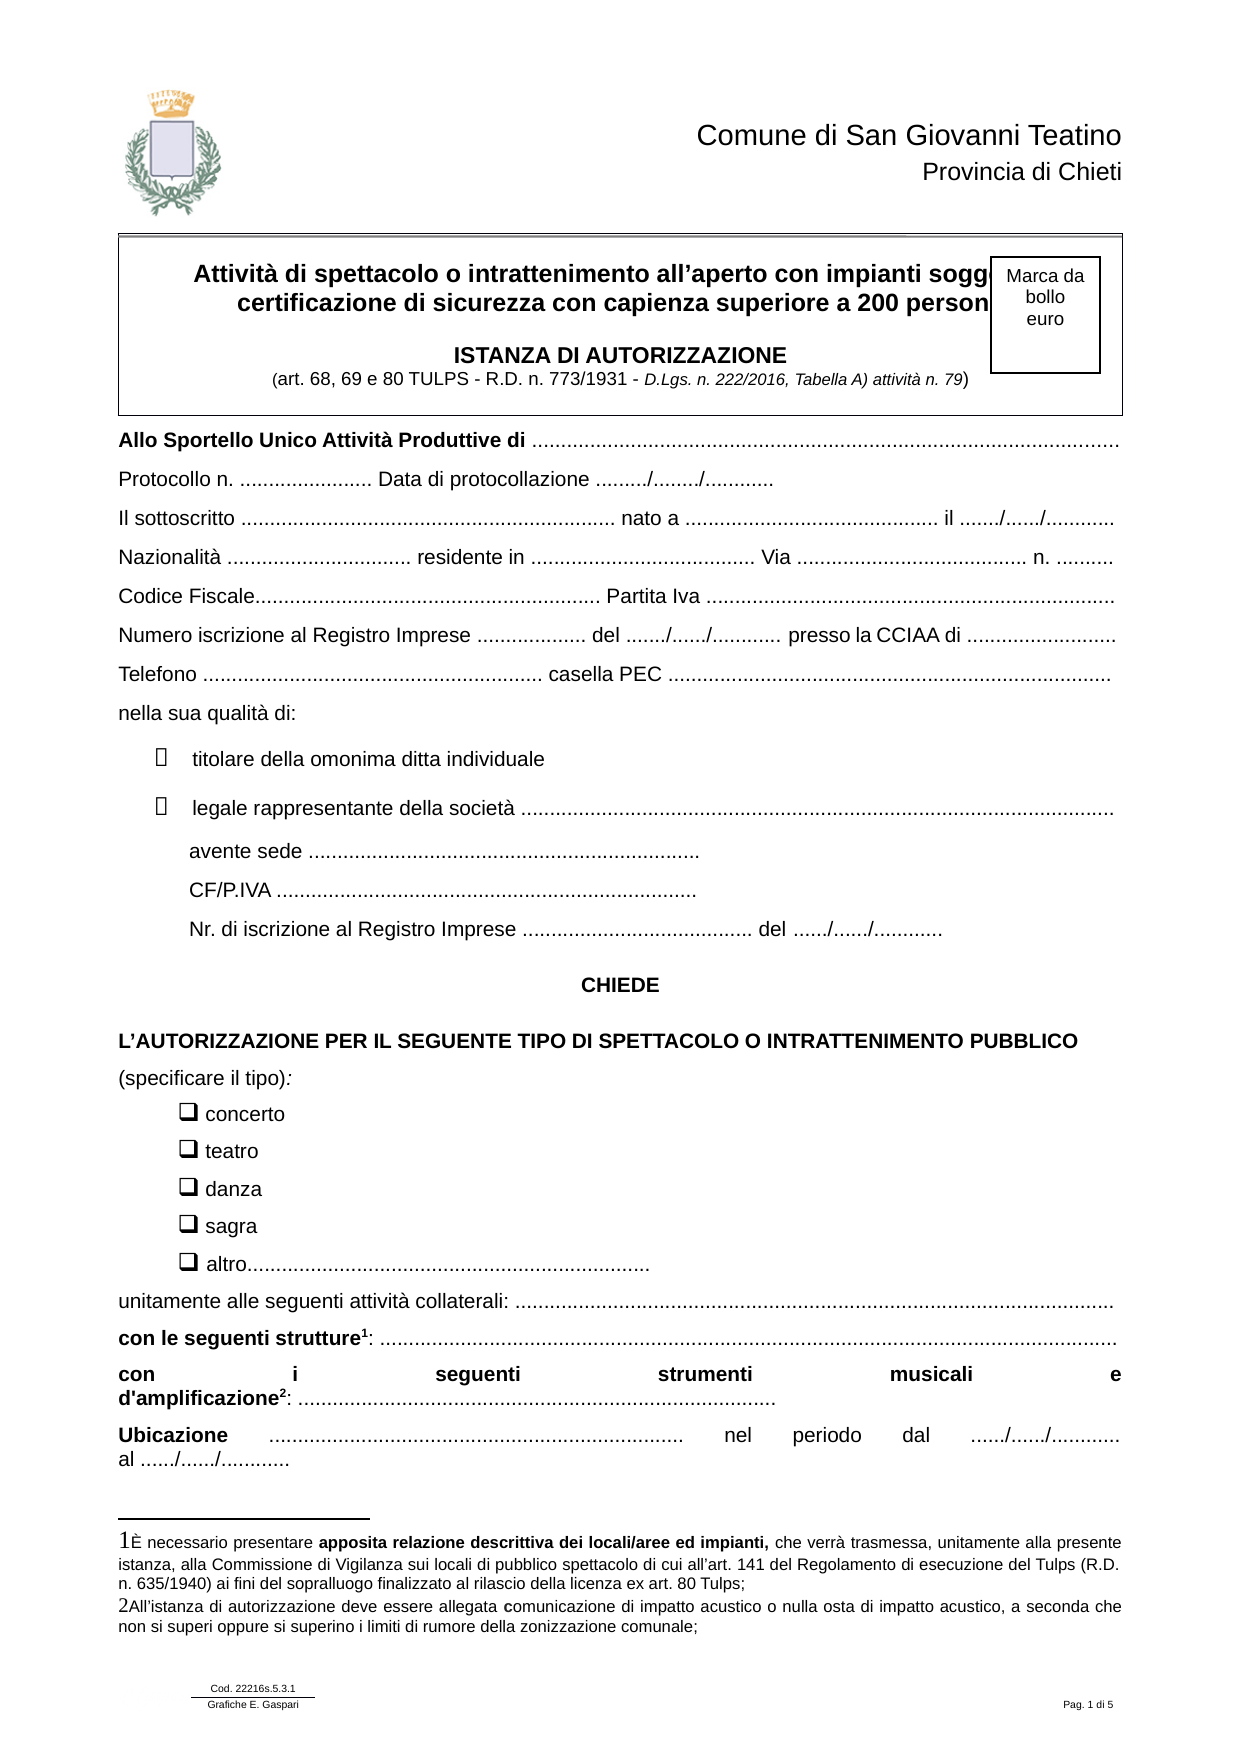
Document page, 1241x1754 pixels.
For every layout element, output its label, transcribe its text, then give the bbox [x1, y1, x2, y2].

text Comune di San Giovanni Teatino [224, 118, 1122, 152]
text Ubicazione ........................................................................ nel periodo dal ....../....../............ al ....../....../............ [118, 1423, 1122, 1471]
text  altro...................................................................... [177, 1252, 1122, 1277]
text Numero iscrizione al Registro Imprese ................... del ......./....../............ presso la CCIAA di .......................... [118, 623, 1122, 647]
text nella sua qualità di: [118, 700, 1122, 724]
text  sagra [177, 1214, 1122, 1239]
text Protocollo n. ....................... Data di protocollazione ........./......../............ [118, 467, 1122, 491]
picture [122, 87, 224, 219]
text Provincia di Chieti [224, 157, 1122, 185]
text CF/P.IVA ......................................................................... [189, 878, 1122, 902]
text  legale rappresentante della società ....................................................................................................... [153, 789, 1122, 823]
text Il sottoscritto ................................................................. nato a ............................................ il ......./....../............ [118, 506, 1122, 530]
text (specificare il tipo): [118, 1065, 1122, 1089]
text Allo Sportello Unico Attività Produttive di [118, 428, 1122, 452]
text  titolare della omonima ditta individuale [153, 739, 1122, 773]
text CHIEDE [118, 973, 1122, 997]
text con le seguenti strutture: ................................................................................................................................ [118, 1326, 1122, 1350]
text con i seguenti strumenti musicali e d'amplificazione: ................................................................................... [118, 1362, 1122, 1410]
text Nr. di iscrizione al Registro Imprese ........................................ del ....../....../............ [189, 917, 1122, 941]
text L’AUTORIZZAZIONE PER IL SEGUENTE TIPO DI SPETTACOLO O INTRATTENIMENTO PUBBLICO [118, 1029, 1122, 1053]
text Telefono ........................................................... casella PEC ............................................................................. [118, 661, 1122, 685]
text unitamente alle seguenti attività collaterali: ........................................................................................................ [118, 1289, 1122, 1313]
text  teatro [177, 1139, 1122, 1164]
text Codice Fiscale............................................................ Partita Iva ....................................................................... [118, 584, 1122, 608]
text All’istanza di autorizzazione deve essere allegata comunicazione di impatto acustico o nulla osta di impatto acustico, a seconda che non si superi oppure si superino i limiti di rumore della zonizzazione comunale; [118, 1593, 1122, 1636]
table_header Attività di spettacolo o intrattenimento all’aperto con impianti soggetti a certificazione di sicurezza con capienza superiore a 200 persone ISTANZA DI AUTORIZZAZIONE (art. 68, 69 e 80 TULPS - R.D. n. 773/1931 - D.Lgs. n. 222/2016, Tabella A) attività n. 79) [119, 238, 1122, 415]
text  concerto [177, 1102, 1122, 1127]
text avente sede .................................................................... [189, 839, 1122, 863]
text È necessario presentare apposita relazione descrittiva dei locali/aree ed impianti, che verrà trasmessa, unitamente alla presente istanza, alla Commissione di Vigilanza sui locali di pubblico spettacolo di cui all’art. 141 del Regolamento di esecuzione del Tulps (R.D. n. 635/1940) ai fini del sopralluogo finalizzato al rilascio della licenza ex art. 80 Tulps; [118, 1526, 1122, 1593]
text  danza [177, 1177, 1122, 1202]
text Nazionalità ................................ residente in ....................................... Via ........................................ n. .......... [118, 545, 1122, 569]
